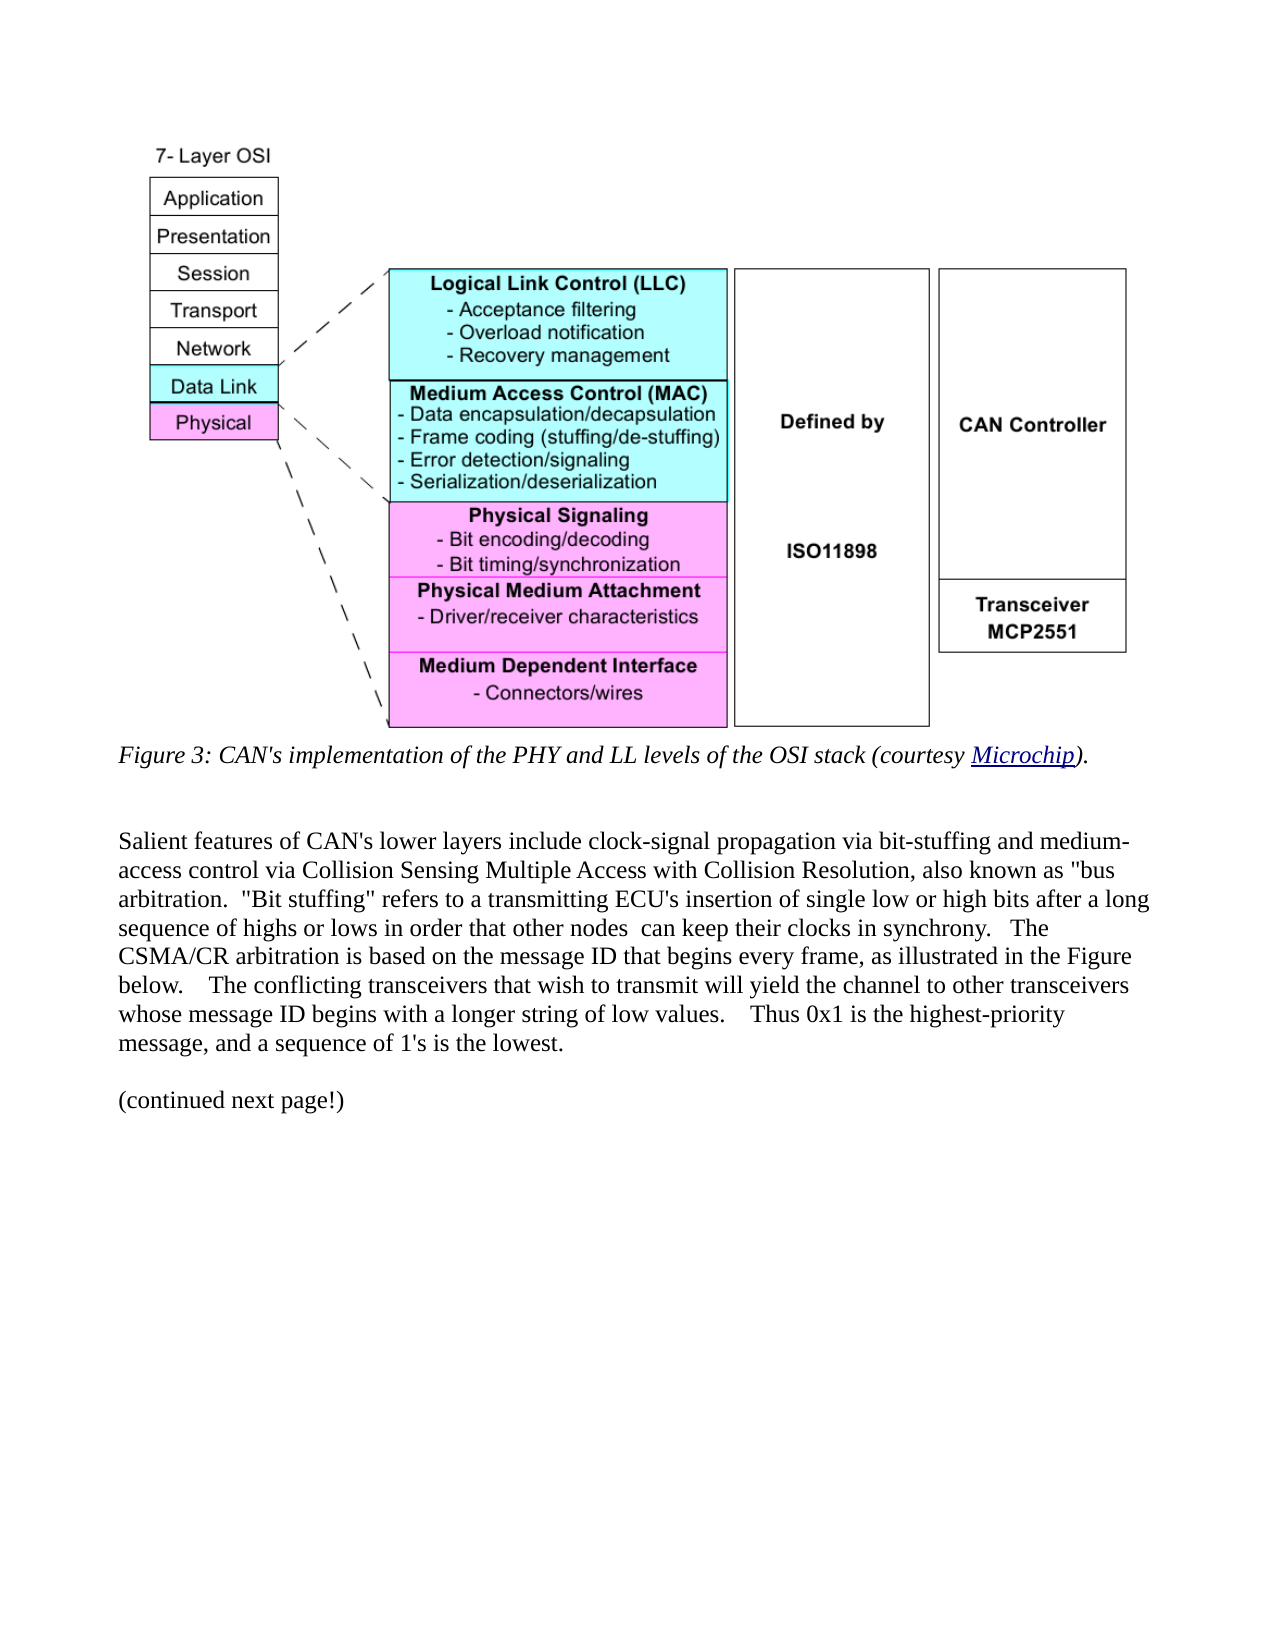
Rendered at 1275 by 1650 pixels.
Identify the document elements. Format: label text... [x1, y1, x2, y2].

text Salient features of CAN's lower layers include clock-signal propagation via bit-stuffing and medium-access control via Collision Sensing Multiple Access with Collision Resolution, also known as "bus arbitration. "Bit stuffing" refers to a transmitting ECU's insertion of single low or high bits after a long sequence of highs or lows in order that other nodes can keep their clocks in synchrony. The CSMA/CR arbitration is based on the message ID that begins every frame, as illustrated in the Figure below. The conflicting transceivers that wish to transmit will yield the channel to other transceivers whose message ID begins with a longer string of low values. Thus 0x1 is the highest-priority message, and a sequence of 1's is the lowest. [118, 826, 1157, 1085]
picture [118, 130, 1157, 741]
text (continued next page!) [118, 1085, 1157, 1114]
text Figure 3: CAN's implementation of the PHY and LL levels of the OSI stack (courtesy Microchip). [118, 741, 1157, 769]
